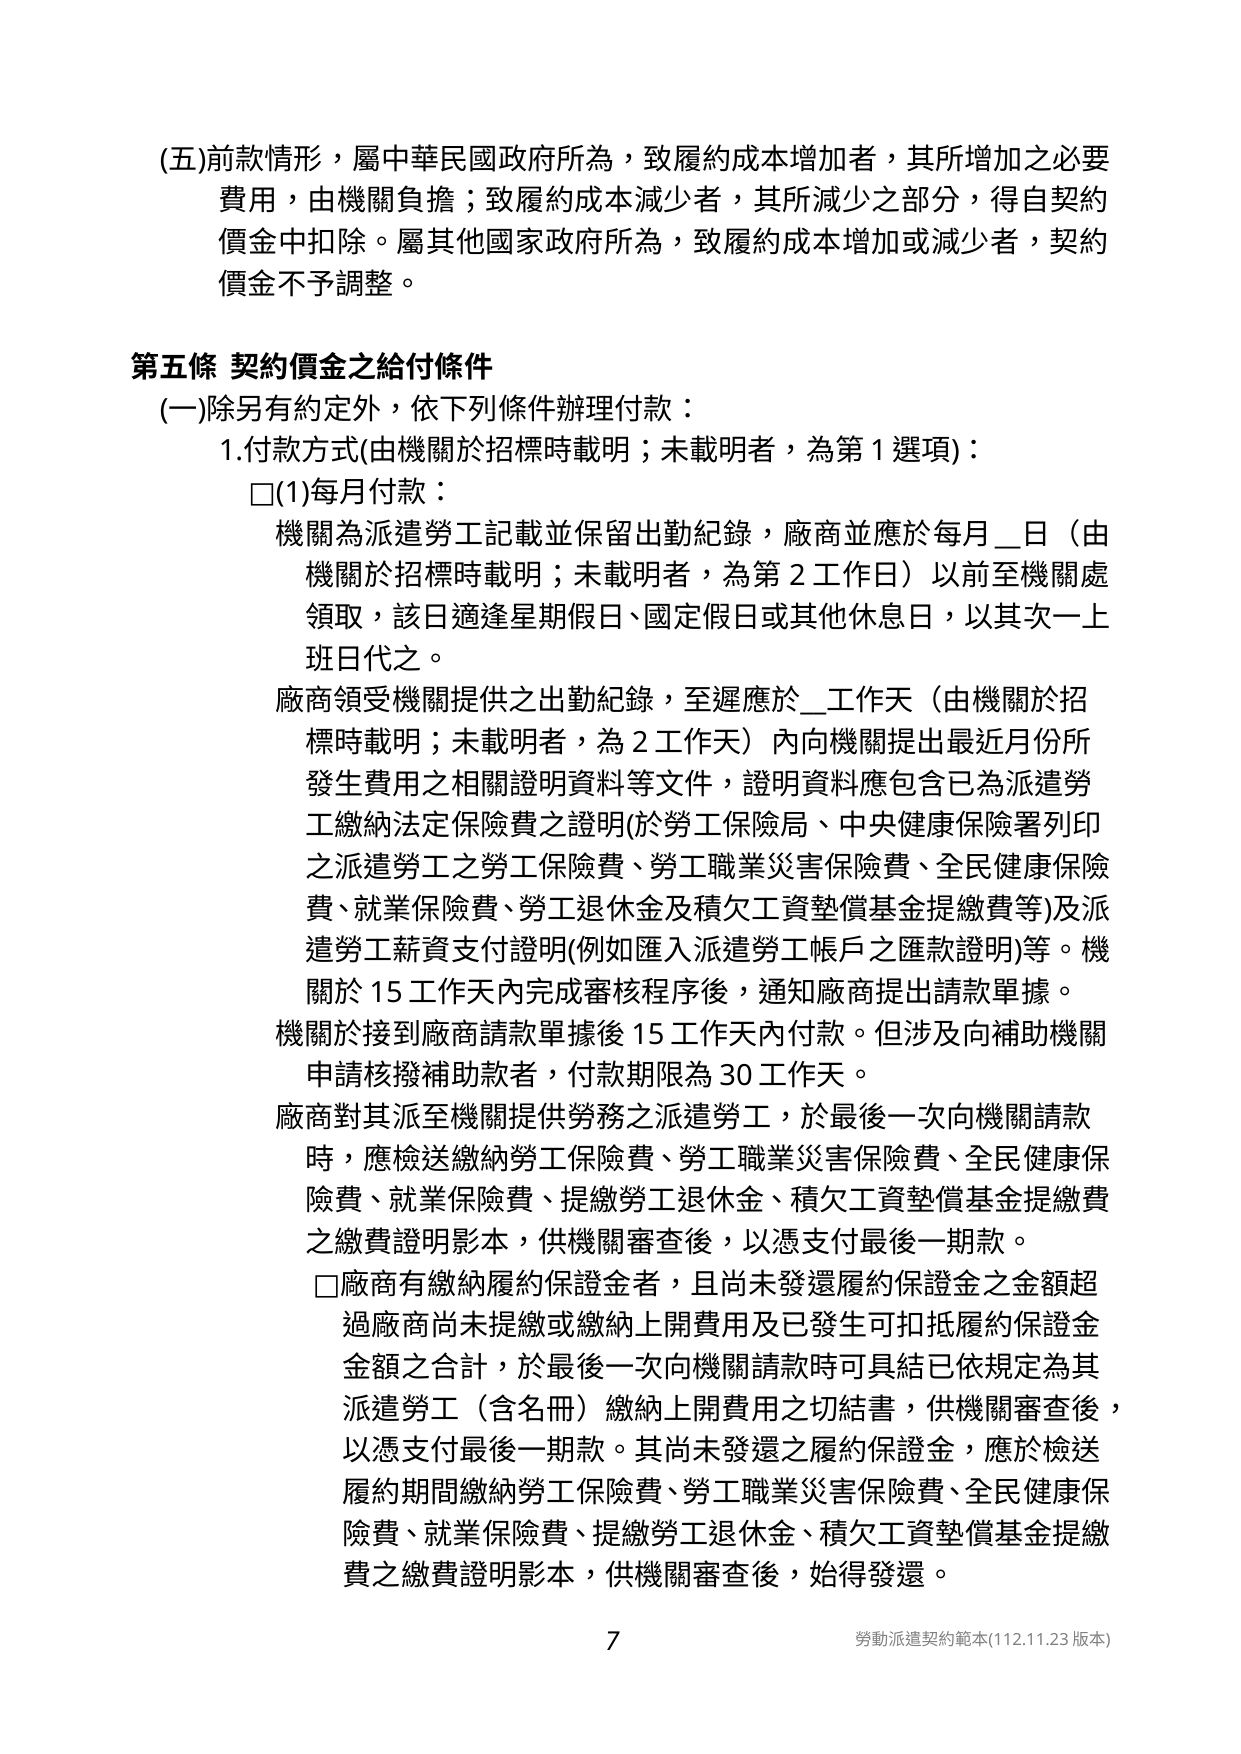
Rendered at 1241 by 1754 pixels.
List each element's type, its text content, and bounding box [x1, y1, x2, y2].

text 機關為派遣勞工記載並保留出勤紀錄，廠商並應於每月__日（由機關於招標時載明；未載明者，為第2工作日）以前至機關處領取，該日適逢星期假日、國定假日或其他休息日，以其次一上班日代之。 [275, 511, 1110, 677]
text 廠商領受機關提供之出勤紀錄，至遲應於__工作天（由機關於招標時載明；未載明者，為2工作天）內向機關提出最近月份所發生費用之相關證明資料等文件，證明資料應包含已為派遣勞工繳納法定保險費之證明(於勞工保險局、中央健康保險署列印之派遣勞工之勞工保險費、勞工職業災害保險費、全民健康保險費、就業保險費、勞工退休金及積欠工資墊償基金提繳費等)及派遣勞工薪資支付證明(例如匯入派遣勞工帳戶之匯款證明)等。機關於15工作天內完成審核程序後，通知廠商提出請款單據。 [275, 677, 1110, 1011]
text 第五條 契約價金之給付條件 [130, 344, 1110, 386]
text 機關於接到廠商請款單據後15工作天內付款。但涉及向補助機關申請核撥補助款者，付款期限為30工作天。 [275, 1011, 1110, 1094]
text □(1)每月付款： [248, 469, 1110, 511]
text □廠商有繳納履約保證金者，且尚未發還履約保證金之金額超過廠商尚未提繳或繳納上開費用及已發生可扣抵履約保證金金額之合計，於最後一次向機關請款時可具結已依規定為其派遣勞工（含名冊）繳納上開費用之切結書，供機關審查後，以憑支付最後一期款。其尚未發還之履約保證金，應於檢送履約期間繳納勞工保險費、勞工職業災害保險費、全民健康保險費、就業保險費、提繳勞工退休金、積欠工資墊償基金提繳費之繳費證明影本，供機關審查後，始得發還。 [313, 1261, 1110, 1594]
text (一)除另有約定外，依下列條件辦理付款： [159, 386, 1110, 427]
text 1.付款方式(由機關於招標時載明；未載明者，為第1選項)： [218, 427, 1104, 469]
text 廠商對其派至機關提供勞務之派遣勞工，於最後一次向機關請款時，應檢送繳納勞工保險費、勞工職業災害保險費、全民健康保險費、就業保險費、提繳勞工退休金、積欠工資墊償基金提繳費之繳費證明影本，供機關審查後，以憑支付最後一期款。 [275, 1094, 1110, 1261]
text (五)前款情形，屬中華民國政府所為，致履約成本增加者，其所增加之必要費用，由機關負擔；致履約成本減少者，其所減少之部分，得自契約價金中扣除。屬其他國家政府所為，致履約成本增加或減少者，契約價金不予調整。 [159, 136, 1110, 302]
